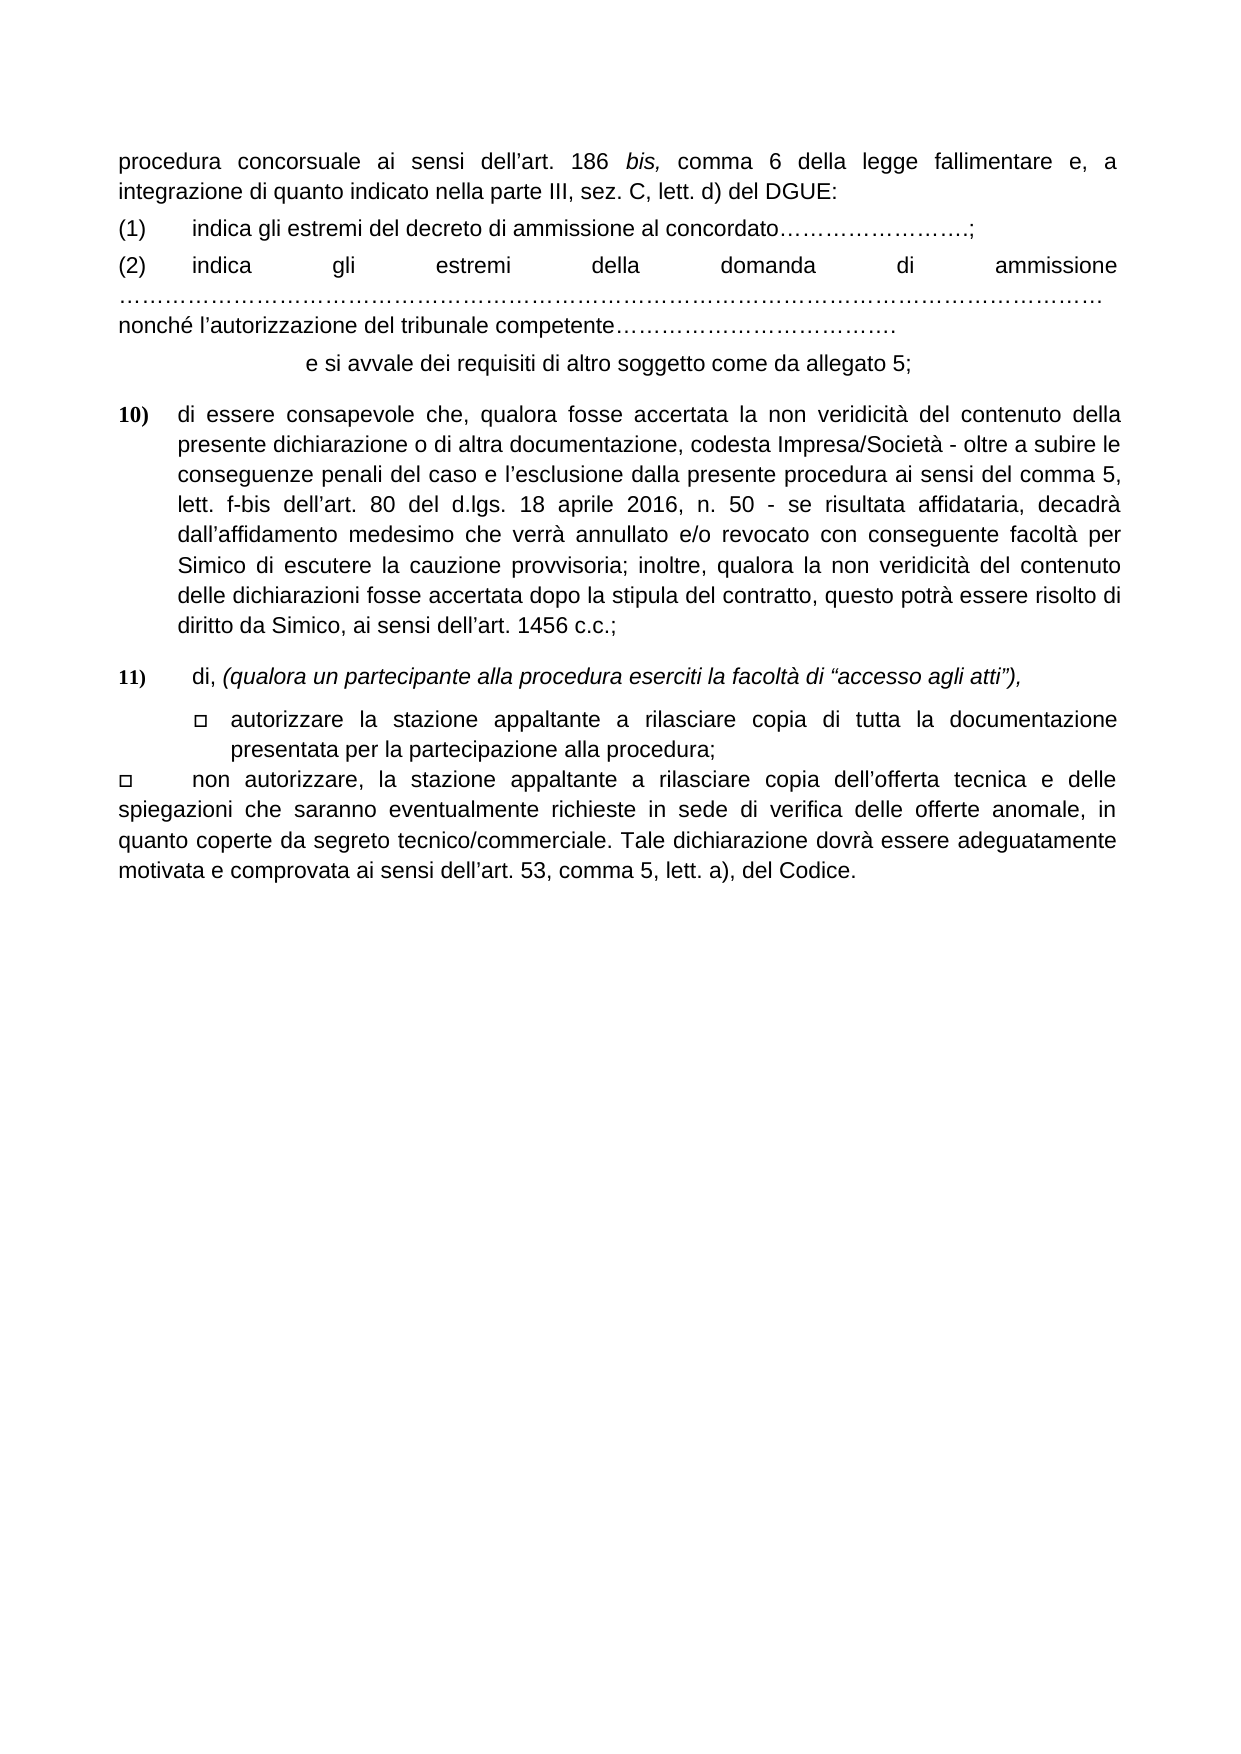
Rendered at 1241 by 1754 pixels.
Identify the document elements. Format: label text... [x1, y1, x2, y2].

text e si avvale dei requisiti di altro soggetto come da allegato 5; [305, 349, 1118, 376]
list di, (qualora un partecipante alla procedura eserciti la facoltà di “accesso agli atti”), [118, 663, 1118, 689]
list non autorizzare, la stazione appaltante a rilasciare copia dell’offerta tecnica e delle spiegazioni che saranno eventualmente richieste in sede di verifica delle offerte anomale, in quanto coperte da segreto tecnico/commerciale. Tale dichiarazione dovrà essere adeguatamente motivata e comprovata ai sensi dell’art. 53, comma 5, lett. a), del Codice. [118, 766, 1118, 883]
list di essere consapevole che, qualora fosse accertata la non veridicità del contenuto della presente dichiarazione o di altra documentazione, codesta Impresa/Società - oltre a subire le conseguenze penali del caso e l’esclusione dalla presente procedura ai sensi del comma 5, lett. f-bis dell’art. 80 del d.lgs. 18 aprile 2016, n. 50 - se risultata affidataria, decadrà dall’affidamento medesimo che verrà annullato e/o revocato con conseguente facoltà per Simico di escutere la cauzione provvisoria; inoltre, qualora la non veridicità del contenuto delle dichiarazioni fosse accertata dopo la stipula del contratto, questo potrà essere risolto di diritto da Simico, ai sensi dell’art. 1456 c.c.; [118, 401, 1122, 638]
list autorizzare la stazione appaltante a rilasciare copia di tutta la documentazione presentata per la partecipazione alla procedura; [193, 706, 1118, 762]
list indica gli estremi del decreto di ammissione al concordato…………………….; [118, 215, 1118, 241]
list di non partecipare alla procedura quale mandataria di un raggruppamento temporaneo di imprese e che le altre imprese aderenti al raggruppamento non sono assoggettate a una procedura concorsuale ai sensi dell’art. 186 bis, comma 6 della legge fallimentare e, a integrazione di quanto indicato nella parte III, sez. C, lett. d) del DGUE: [118, 148, 1118, 204]
list indica gli estremi della domanda di ammissione ………………………………………………………………………………………………………………… nonché l’autorizzazione del tribunale competente………………………………. [118, 252, 1118, 339]
